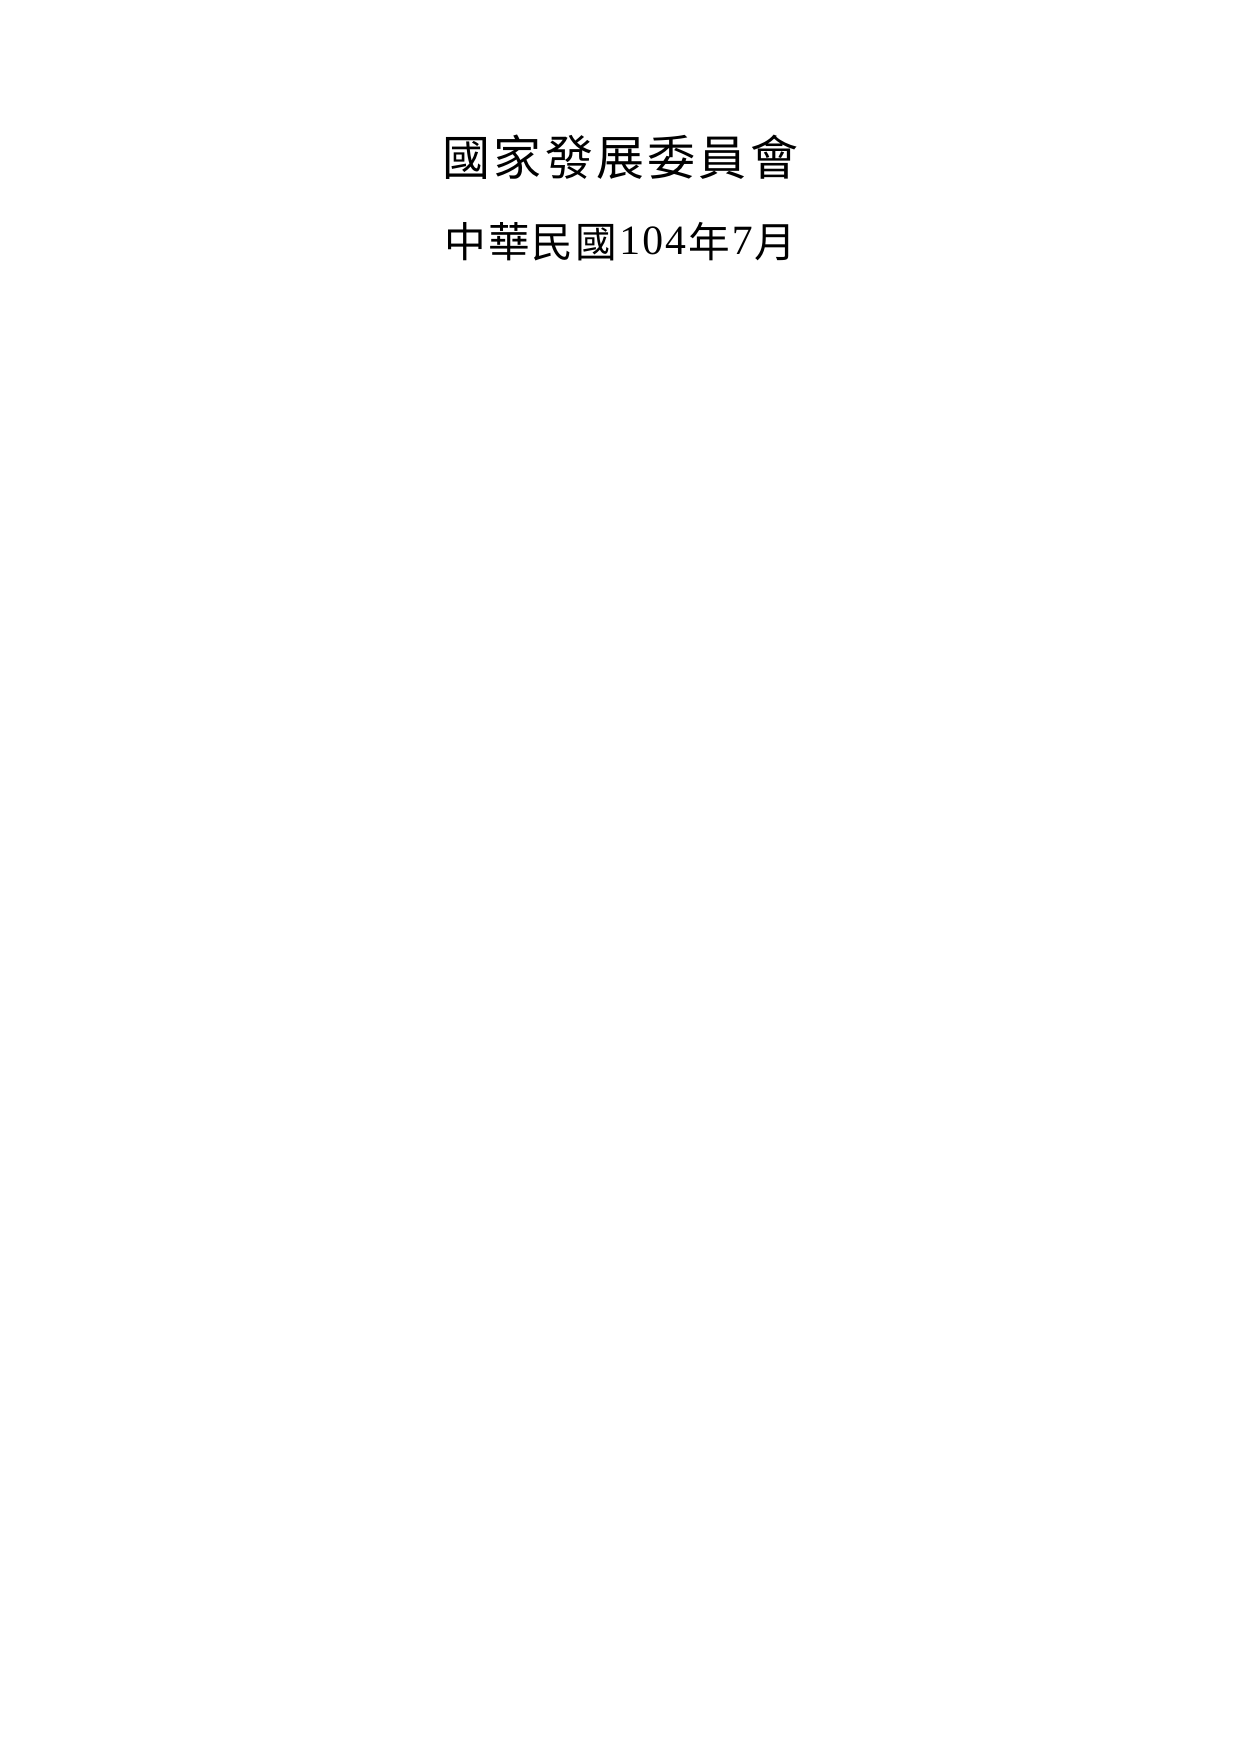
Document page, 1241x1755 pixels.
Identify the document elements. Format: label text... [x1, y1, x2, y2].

text 國家發展委員會 [177, 133, 1063, 175]
text 中華民國104年7月 [177, 212, 1063, 267]
